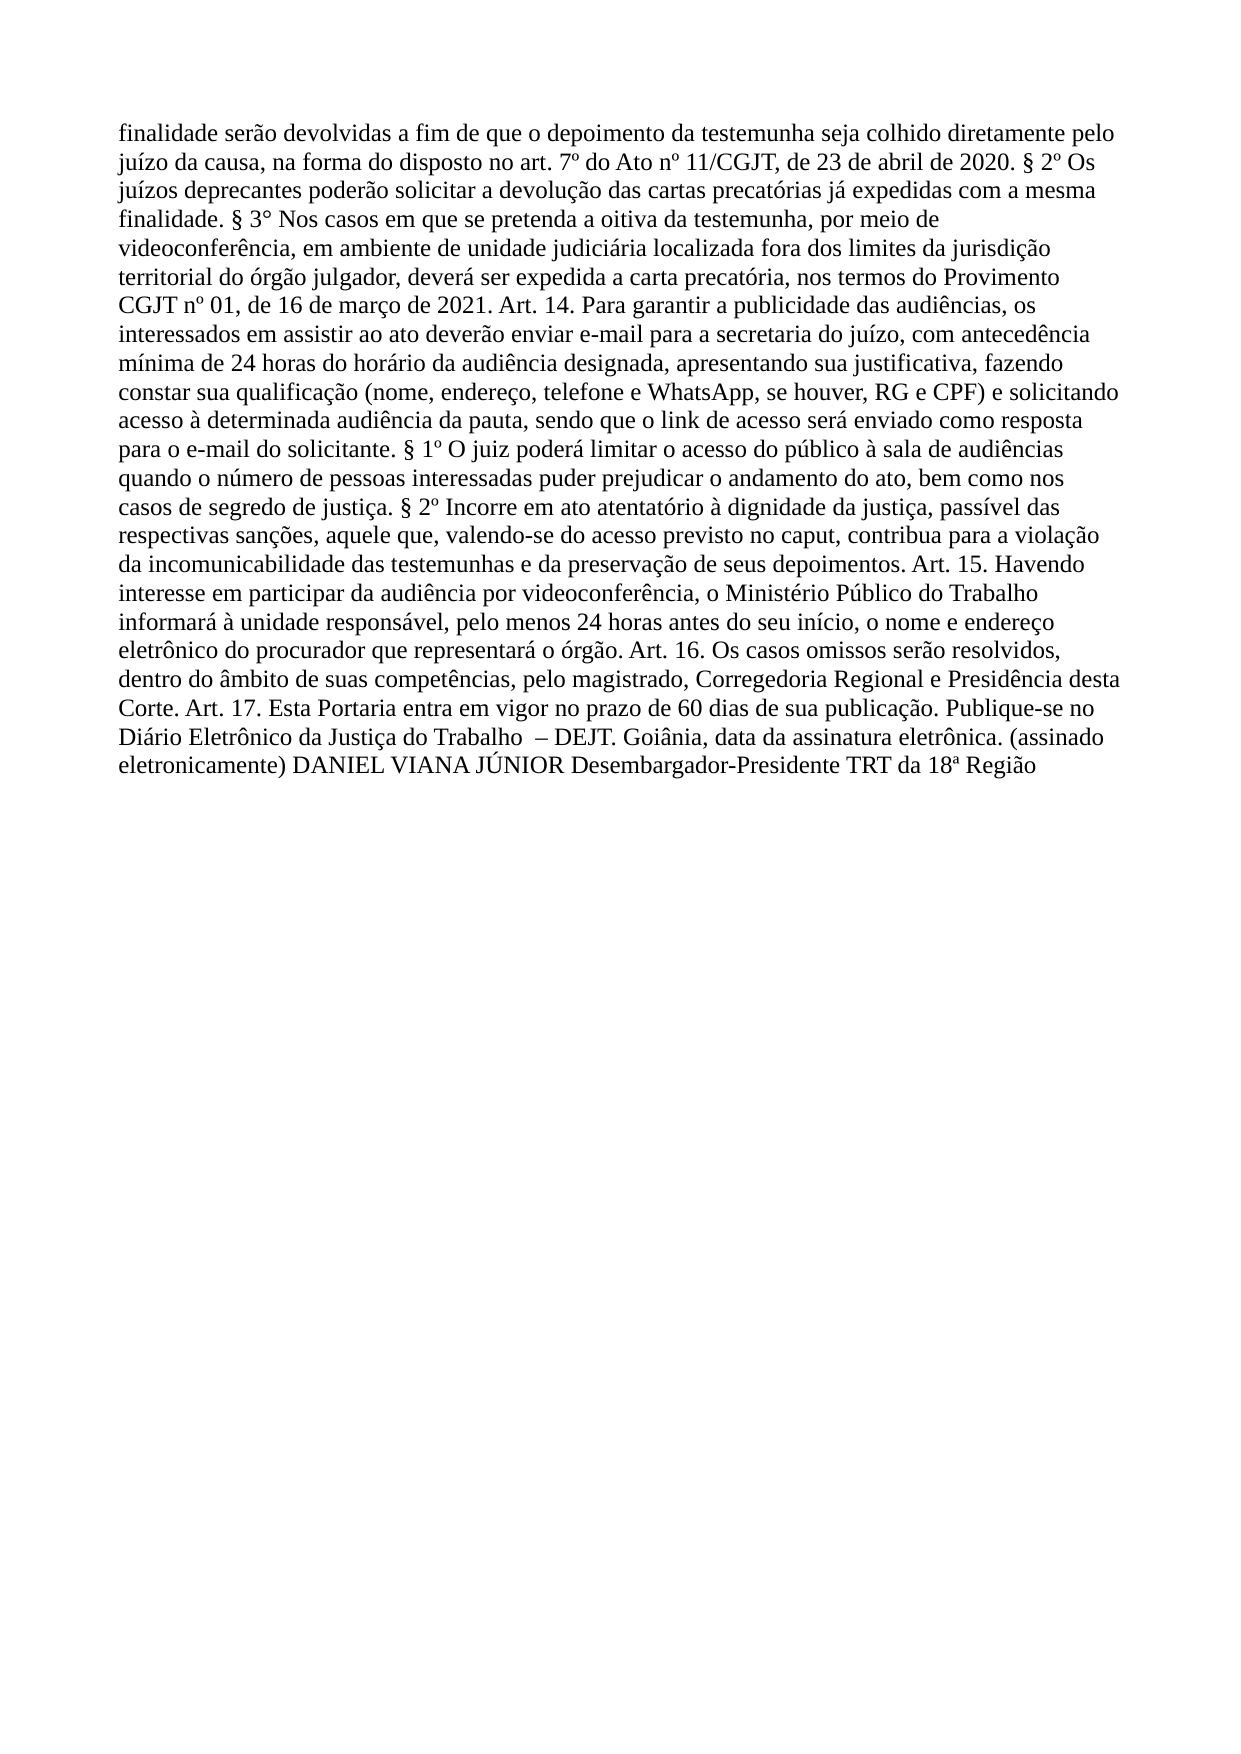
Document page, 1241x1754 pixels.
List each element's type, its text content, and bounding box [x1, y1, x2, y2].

text finalidade serão devolvidas a fim de que o depoimento da testemunha seja colhido diretamente pelo juízo da causa, na forma do disposto no art. 7º do Ato nº 11/CGJT, de 23 de abril de 2020. § 2º Os juízos deprecantes poderão solicitar a devolução das cartas precatórias já expedidas com a mesma finalidade. § 3° Nos casos em que se pretenda a oitiva da testemunha, por meio de videoconferência, em ambiente de unidade judiciária localizada fora dos limites da jurisdição territorial do órgão julgador, deverá ser expedida a carta precatória, nos termos do Provimento CGJT nº 01, de 16 de março de 2021. Art. 14. Para garantir a publicidade das audiências, os interessados em assistir ao ato deverão enviar e-mail para a secretaria do juízo, com antecedência mínima de 24 horas do horário da audiência designada, apresentando sua justificativa, fazendo constar sua qualificação (nome, endereço, telefone e WhatsApp, se houver, RG e CPF) e solicitando acesso à determinada audiência da pauta, sendo que o link de acesso será enviado como resposta para o e-mail do solicitante. § 1º O juiz poderá limitar o acesso do público à sala de audiências quando o número de pessoas interessadas puder prejudicar o andamento do ato, bem como nos casos de segredo de justiça. § 2º Incorre em ato atentatório à dignidade da justiça, passível das respectivas sanções, aquele que, valendo-se do acesso previsto no caput, contribua para a violação da incomunicabilidade das testemunhas e da preservação de seus depoimentos. Art. 15. Havendo interesse em participar da audiência por videoconferência, o Ministério Público do Trabalho informará à unidade responsável, pelo menos 24 horas antes do seu início, o nome e endereço eletrônico do procurador que representará o órgão. Art. 16. Os casos omissos serão resolvidos, dentro do âmbito de suas competências, pelo magistrado, Corregedoria Regional e Presidência desta Corte. Art. 17. Esta Portaria entra em vigor no prazo de 60 dias de sua publicação. Publique-se no Diário Eletrônico da Justiça do Trabalho – DEJT. Goiânia, data da assinatura eletrônica. (assinado eletronicamente) DANIEL VIANA JÚNIOR Desembargador-Presidente TRT da 18ª Região [118, 118, 1122, 779]
